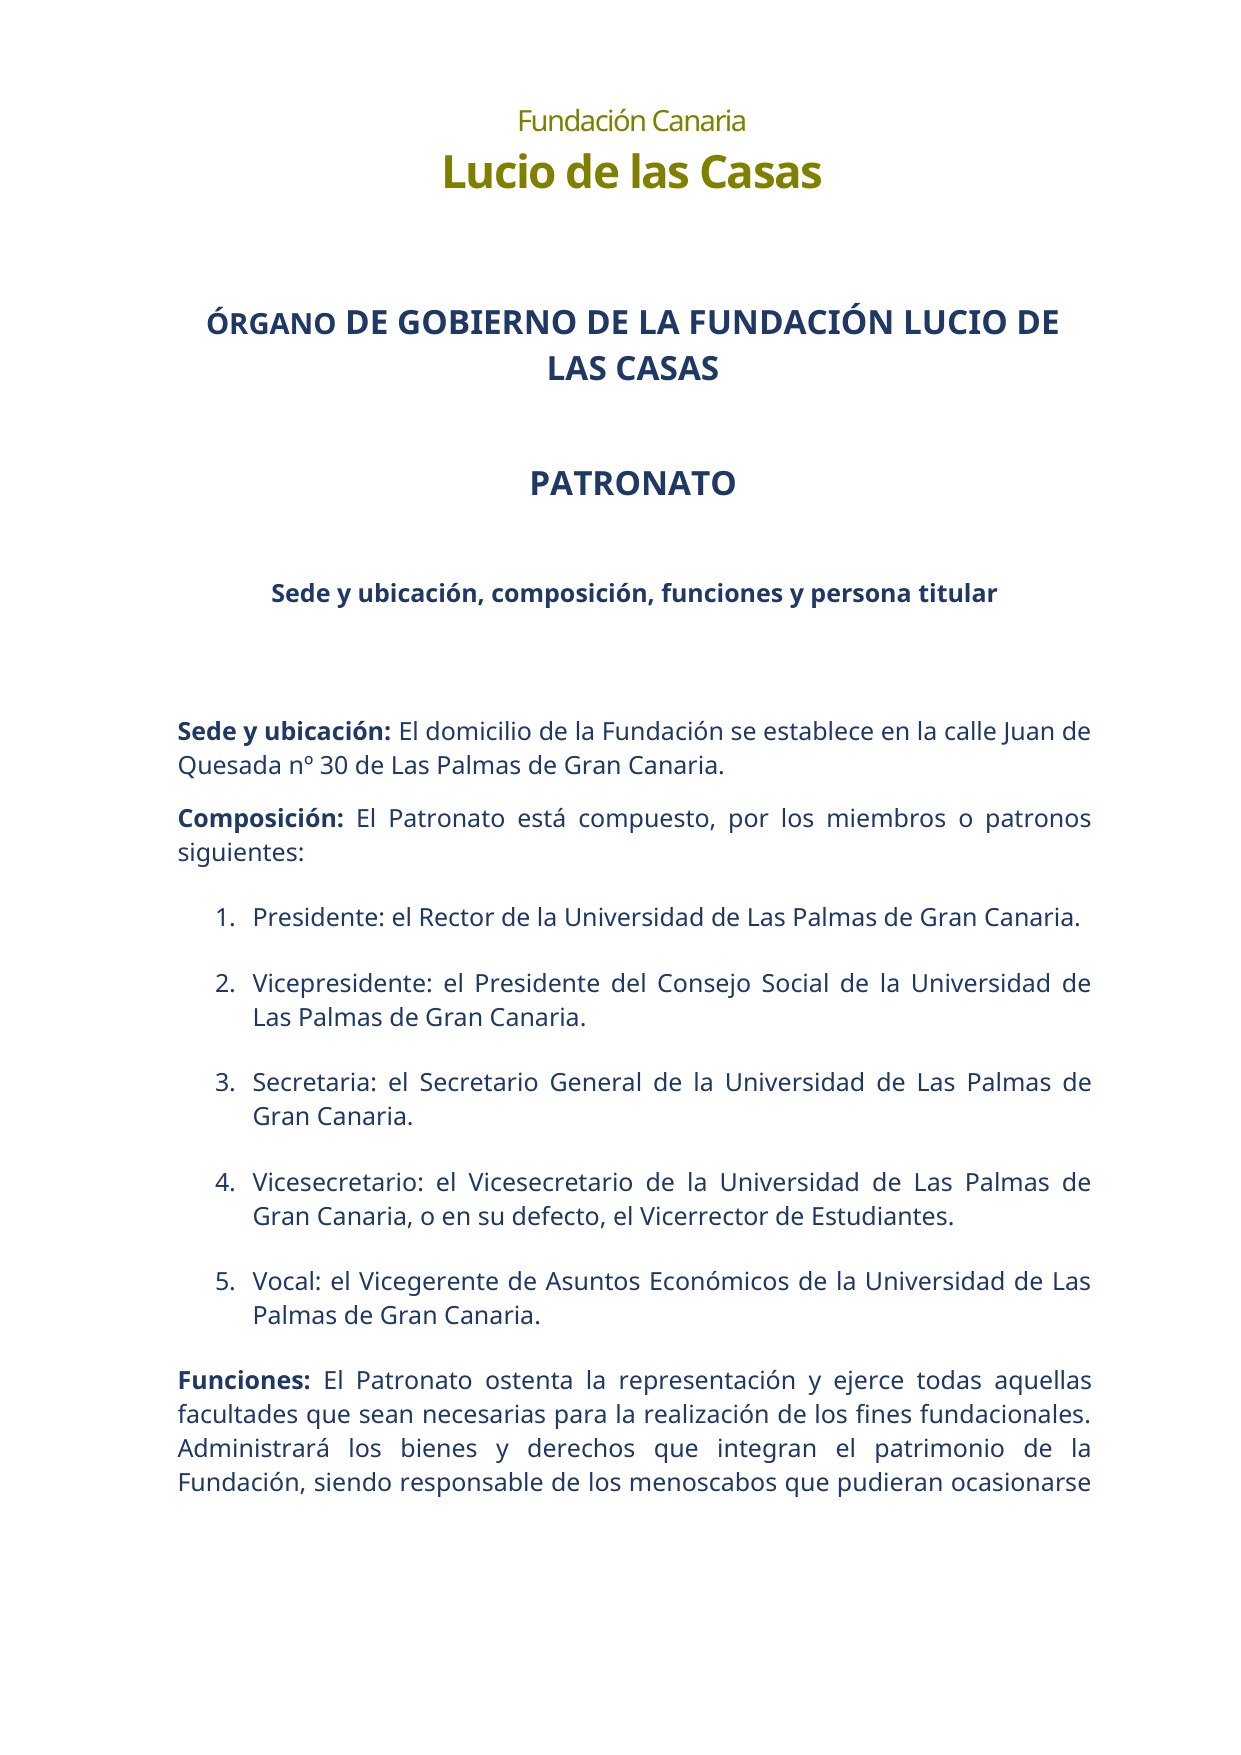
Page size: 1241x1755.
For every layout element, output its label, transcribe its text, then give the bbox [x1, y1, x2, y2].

list Vicesecretario: el Vicesecretario de la Universidad de Las Palmas de Gran Canaria, o en su defecto, el Vicerrector de Estudiantes. [215, 1164, 1093, 1232]
text Sede y ubicación: El domicilio de la Fundación se establece en la calle Juan de Quesada nº 30 de Las Palmas de Gran Canaria. [177, 714, 1093, 782]
list Vicepresidente: el Presidente del Consejo Social de la Universidad de Las Palmas de Gran Canaria. [215, 965, 1093, 1033]
list Presidente: el Rector de la Universidad de Las Palmas de Gran Canaria. [215, 900, 1093, 934]
text ÓRGANO DE GOBIERNO DE LA FUNDACIÓN LUCIO DE LAS CASAS [177, 299, 1088, 390]
list Secretaria: el Secretario General de la Universidad de Las Palmas de Gran Canaria. [215, 1065, 1093, 1133]
text Composición: El Patronato está compuesto, por los miembros o patronos siguientes: [177, 801, 1093, 869]
list Vocal: el Vicegerente de Asuntos Económicos de la Universidad de Las Palmas de Gran Canaria. [215, 1263, 1093, 1332]
text Sede y ubicación, composición, funciones y persona titular [177, 576, 1093, 610]
text PATRONATO [177, 460, 1088, 506]
text Funciones: El Patronato ostenta la representación y ejerce todas aquellas facultades que sean necesarias para la realización de los fines fundacionales. Administrará los bienes y derechos que integran el patrimonio de la Fundación, siendo responsable de los menoscabos que pudieran ocasionarse [177, 1363, 1093, 1499]
